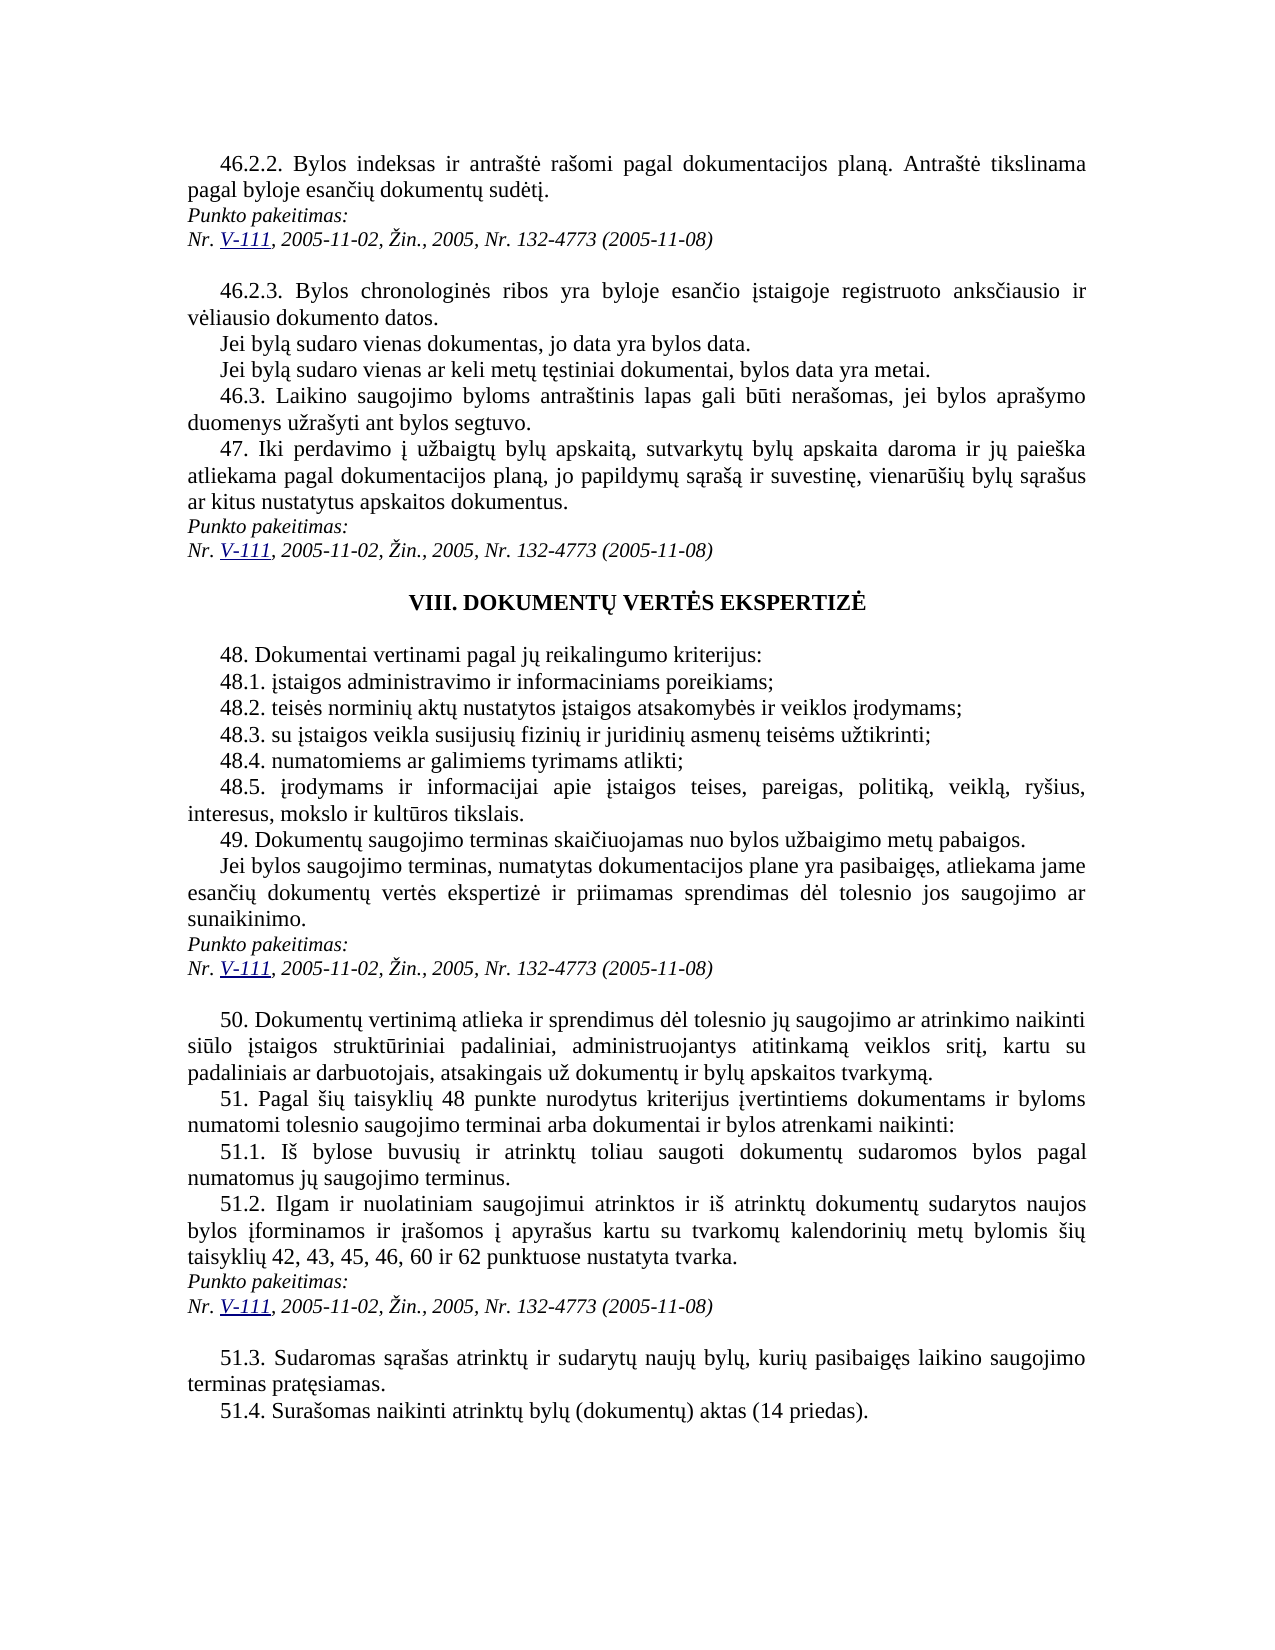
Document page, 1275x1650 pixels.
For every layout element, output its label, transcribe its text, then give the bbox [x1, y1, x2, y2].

text 51.4. Surašomas naikinti atrinktų bylų (dokumentų) aktas (14 priedas). [187, 1397, 1087, 1423]
text 46.2.3. Bylos chronologinės ribos yra byloje esančio įstaigoje registruoto anksčiausio ir vėliausio dokumento datos. [187, 277, 1087, 330]
text Nr. V-111, 2005-11-02, Žin., 2005, Nr. 132-4773 (2005-11-08) [187, 538, 1087, 562]
text Jei bylos saugojimo terminas, numatytas dokumentacijos plane yra pasibaigęs, atliekama jame esančių dokumentų vertės ekspertizė ir priimamas sprendimas dėl tolesnio jos saugojimo ar sunaikinimo. [187, 852, 1087, 931]
text 51. Pagal šių taisyklių 48 punkte nurodytus kriterijus įvertintiems dokumentams ir byloms numatomi tolesnio saugojimo terminai arba dokumentai ir bylos atrenkami naikinti: [187, 1085, 1087, 1138]
text Jei bylą sudaro vienas dokumentas, jo data yra bylos data. [187, 330, 1087, 356]
text Punkto pakeitimas: [187, 514, 1087, 538]
text VIII. DOKUMENTŲ VERTĖS EKSPERTIZĖ [187, 589, 1087, 615]
text 50. Dokumentų vertinimą atlieka ir sprendimus dėl tolesnio jų saugojimo ar atrinkimo naikinti siūlo įstaigos struktūriniai padaliniai, administruojantys atitinkamą veiklos sritį, kartu su padaliniais ar darbuotojais, atsakingais už dokumentų ir bylų apskaitos tvarkymą. [187, 1006, 1087, 1085]
text Jei bylą sudaro vienas ar keli metų tęstiniai dokumentai, bylos data yra metai. [187, 356, 1087, 383]
text 51.2. Ilgam ir nuolatiniam saugojimui atrinktos ir iš atrinktų dokumentų sudarytos naujos bylos įforminamos ir įrašomos į apyrašus kartu su tvarkomų kalendorinių metų bylomis šių taisyklių 42, 43, 45, 46, 60 ir 62 punktuose nustatyta tvarka. [187, 1190, 1087, 1269]
text 51.3. Sudaromas sąrašas atrinktų ir sudarytų naujų bylų, kurių pasibaigęs laikino saugojimo terminas pratęsiamas. [187, 1344, 1087, 1397]
text Punkto pakeitimas: [187, 203, 1087, 227]
text 47. Iki perdavimo į užbaigtų bylų apskaitą, sutvarkytų bylų apskaita daroma ir jų paieška atliekama pagal dokumentacijos planą, jo papildymų sąrašą ir suvestinę, vienarūšių bylų sąrašus ar kitus nustatytus apskaitos dokumentus. [187, 435, 1087, 514]
text Punkto pakeitimas: [187, 1269, 1087, 1293]
text 48. Dokumentai vertinami pagal jų reikalingumo kriterijus: [187, 642, 1087, 668]
text 48.4. numatomiems ar galimiems tyrimams atlikti; [187, 747, 1087, 773]
text 51.1. Iš bylose buvusių ir atrinktų toliau saugoti dokumentų sudaromos bylos pagal numatomus jų saugojimo terminus. [187, 1138, 1087, 1190]
text 48.3. su įstaigos veikla susijusių fizinių ir juridinių asmenų teisėms užtikrinti; [187, 721, 1087, 747]
text 48.5. įrodymams ir informacijai apie įstaigos teises, pareigas, politiką, veiklą, ryšius, interesus, mokslo ir kultūros tikslais. [187, 773, 1087, 826]
text Nr. V-111, 2005-11-02, Žin., 2005, Nr. 132-4773 (2005-11-08) [187, 1293, 1087, 1318]
text 48.2. teisės norminių aktų nustatytos įstaigos atsakomybės ir veiklos įrodymams; [187, 694, 1087, 721]
text Nr. V-111, 2005-11-02, Žin., 2005, Nr. 132-4773 (2005-11-08) [187, 956, 1087, 979]
text 46.2.2. Bylos indeksas ir antraštė rašomi pagal dokumentacijos planą. Antraštė tikslinama pagal byloje esančių dokumentų sudėtį. [187, 150, 1087, 203]
text 48.1. įstaigos administravimo ir informaciniams poreikiams; [187, 668, 1087, 694]
text Nr. V-111, 2005-11-02, Žin., 2005, Nr. 132-4773 (2005-11-08) [187, 227, 1087, 251]
text Punkto pakeitimas: [187, 931, 1087, 956]
text 46.3. Laikino saugojimo byloms antraštinis lapas gali būti nerašomas, jei bylos aprašymo duomenys užrašyti ant bylos segtuvo. [187, 383, 1087, 435]
text 49. Dokumentų saugojimo terminas skaičiuojamas nuo bylos užbaigimo metų pabaigos. [187, 826, 1087, 852]
